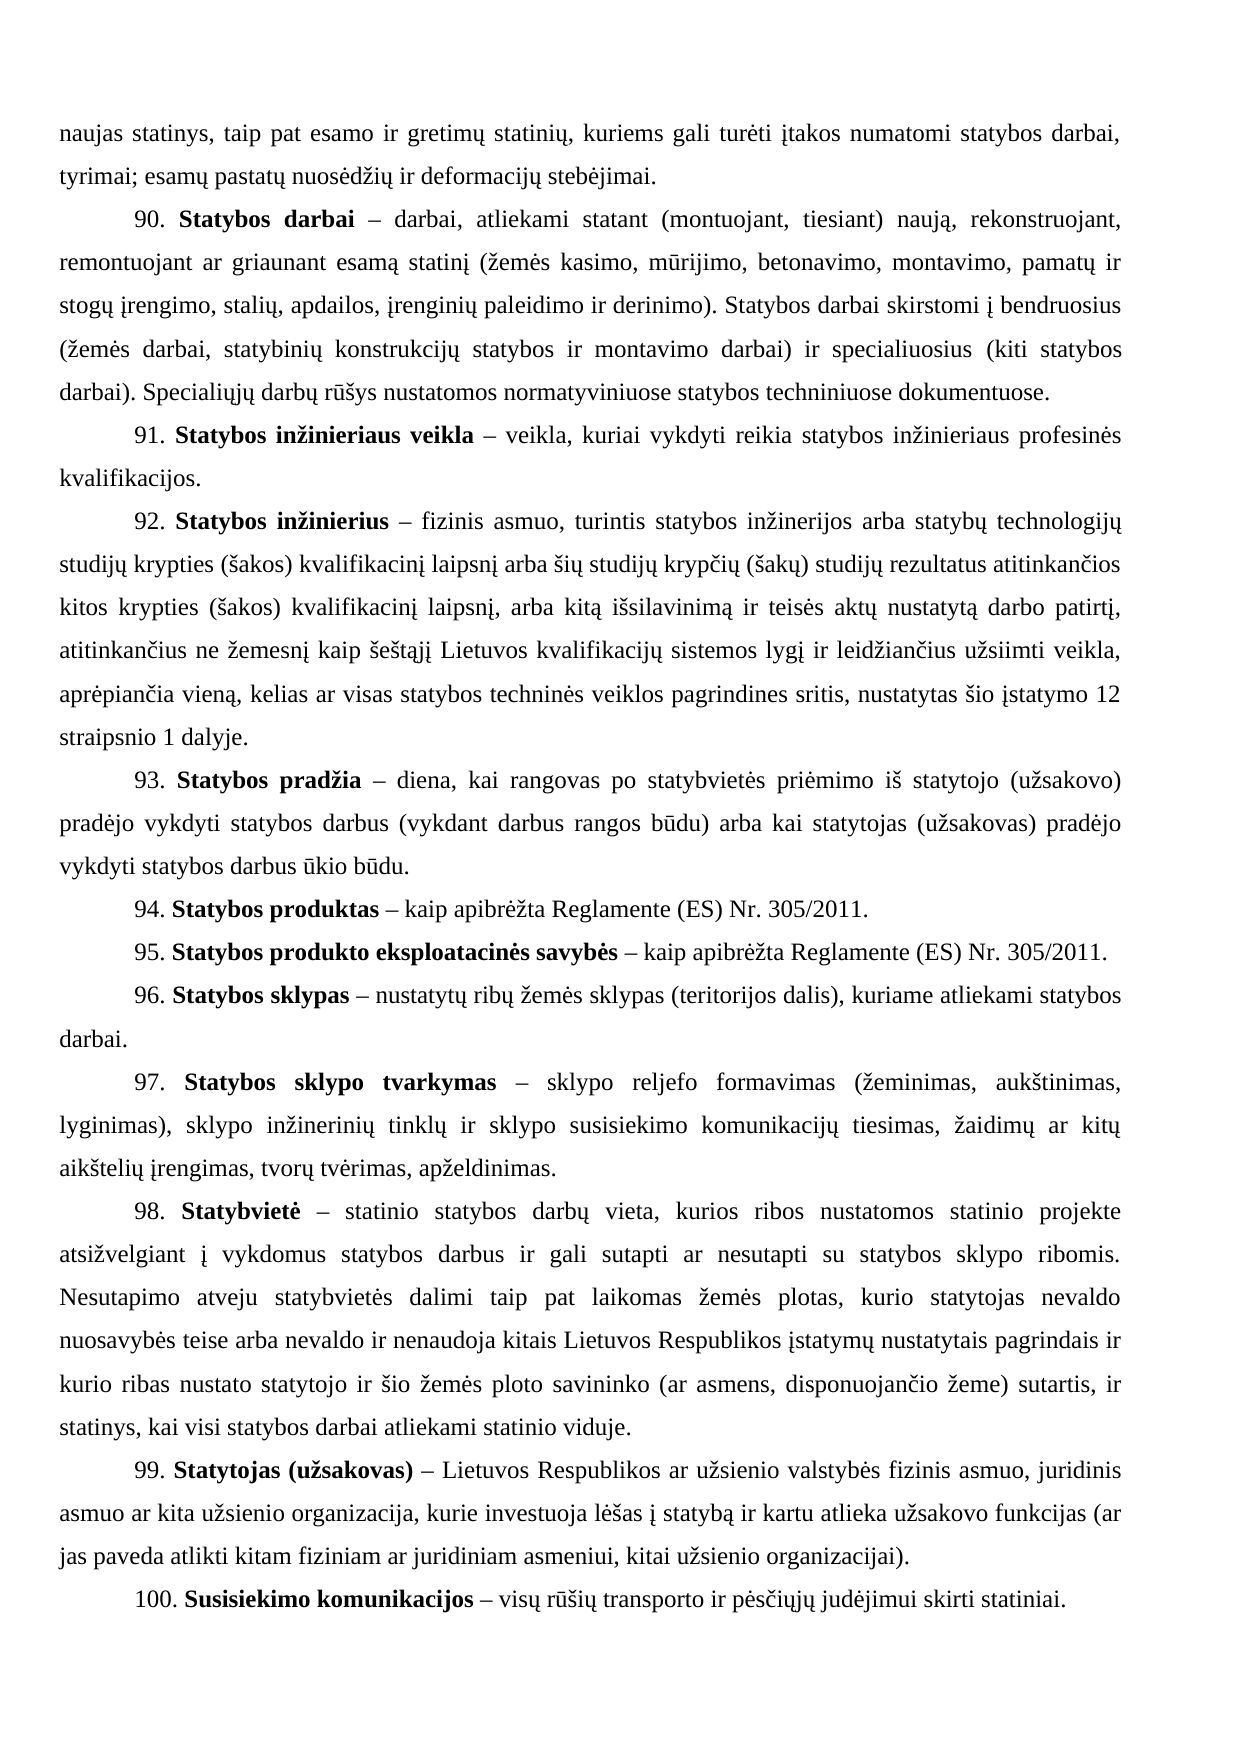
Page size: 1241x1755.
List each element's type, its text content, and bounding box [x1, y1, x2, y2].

text 94. Statybos produktas – kaip apibrėžta Reglamente (ES) Nr. 305/2011. [59, 894, 1122, 923]
text naujas statinys, taip pat esamo ir gretimų statinių, kuriems gali turėti įtakos numatomi statybos darbai, tyrimai; esamų pastatų nuosėdžių ir deformacijų stebėjimai. [59, 118, 1122, 190]
text 93. Statybos pradžia – diena, kai rangovas po statybvietės priėmimo iš statytojo (užsakovo) pradėjo vykdyti statybos darbus (vykdant darbus rangos būdu) arba kai statytojas (užsakovas) pradėjo vykdyti statybos darbus ūkio būdu. [59, 765, 1122, 880]
text 96. Statybos sklypas – nustatytų ribų žemės sklypas (teritorijos dalis), kuriame atliekami statybos darbai. [59, 981, 1122, 1052]
text 95. Statybos produkto eksploatacinės savybės – kaip apibrėžta Reglamente (ES) Nr. 305/2011. [59, 937, 1122, 966]
text 92. Statybos inžinierius – fizinis asmuo, turintis statybos inžinerijos arba statybų technologijų studijų krypties (šakos) kvalifikacinį laipsnį arba šių studijų krypčių (šakų) studijų rezultatus atitinkančios kitos krypties (šakos) kvalifikacinį laipsnį, arba kitą išsilavinimą ir teisės aktų nustatytą darbo patirtį, atitinkančius ne žemesnį kaip šeštąjį Lietuvos kvalifikacijų sistemos lygį ir leidžiančius užsiimti veikla, aprėpiančia vieną, kelias ar visas statybos techninės veiklos pagrindines sritis, nustatytas šio įstatymo 12 straipsnio 1 dalyje. [59, 506, 1122, 751]
text 90. Statybos darbai – darbai, atliekami statant (montuojant, tiesiant) naują, rekonstruojant, remontuojant ar griaunant esamą statinį (žemės kasimo, mūrijimo, betonavimo, montavimo, pamatų ir stogų įrengimo, stalių, apdailos, įrenginių paleidimo ir derinimo). Statybos darbai skirstomi į bendruosius (žemės darbai, statybinių konstrukcijų statybos ir montavimo darbai) ir specialiuosius (kiti statybos darbai). Specialiųjų darbų rūšys nustatomos normatyviniuose statybos techniniuose dokumentuose. [59, 204, 1122, 406]
text 100. Susisiekimo komunikacijos – visų rūšių transporto ir pėsčiųjų judėjimui skirti statiniai. [59, 1584, 1122, 1613]
text 98. Statybvietė – statinio statybos darbų vieta, kurios ribos nustatomos statinio projekte atsižvelgiant į vykdomus statybos darbus ir gali sutapti ar nesutapti su statybos sklypo ribomis. Nesutapimo atveju statybvietės dalimi taip pat laikomas žemės plotas, kurio statytojas nevaldo nuosavybės teise arba nevaldo ir nenaudoja kitais Lietuvos Respublikos įstatymų nustatytais pagrindais ir kurio ribas nustato statytojo ir šio žemės ploto savininko (ar asmens, disponuojančio žeme) sutartis, ir statinys, kai visi statybos darbai atliekami statinio viduje. [59, 1196, 1122, 1441]
text 99. Statytojas (užsakovas) – Lietuvos Respublikos ar užsienio valstybės fizinis asmuo, juridinis asmuo ar kita užsienio organizacija, kurie investuoja lėšas į statybą ir kartu atlieka užsakovo funkcijas (ar jas paveda atlikti kitam fiziniam ar juridiniam asmeniui, kitai užsienio organizacijai). [59, 1455, 1122, 1570]
text 97. Statybos sklypo tvarkymas – sklypo reljefo formavimas (žeminimas, aukštinimas, lyginimas), sklypo inžinerinių tinklų ir sklypo susisiekimo komunikacijų tiesimas, žaidimų ar kitų aikštelių įrengimas, tvorų tvėrimas, apželdinimas. [59, 1067, 1122, 1182]
text 91. Statybos inžinieriaus veikla – veikla, kuriai vykdyti reikia statybos inžinieriaus profesinės kvalifikacijos. [59, 420, 1122, 492]
